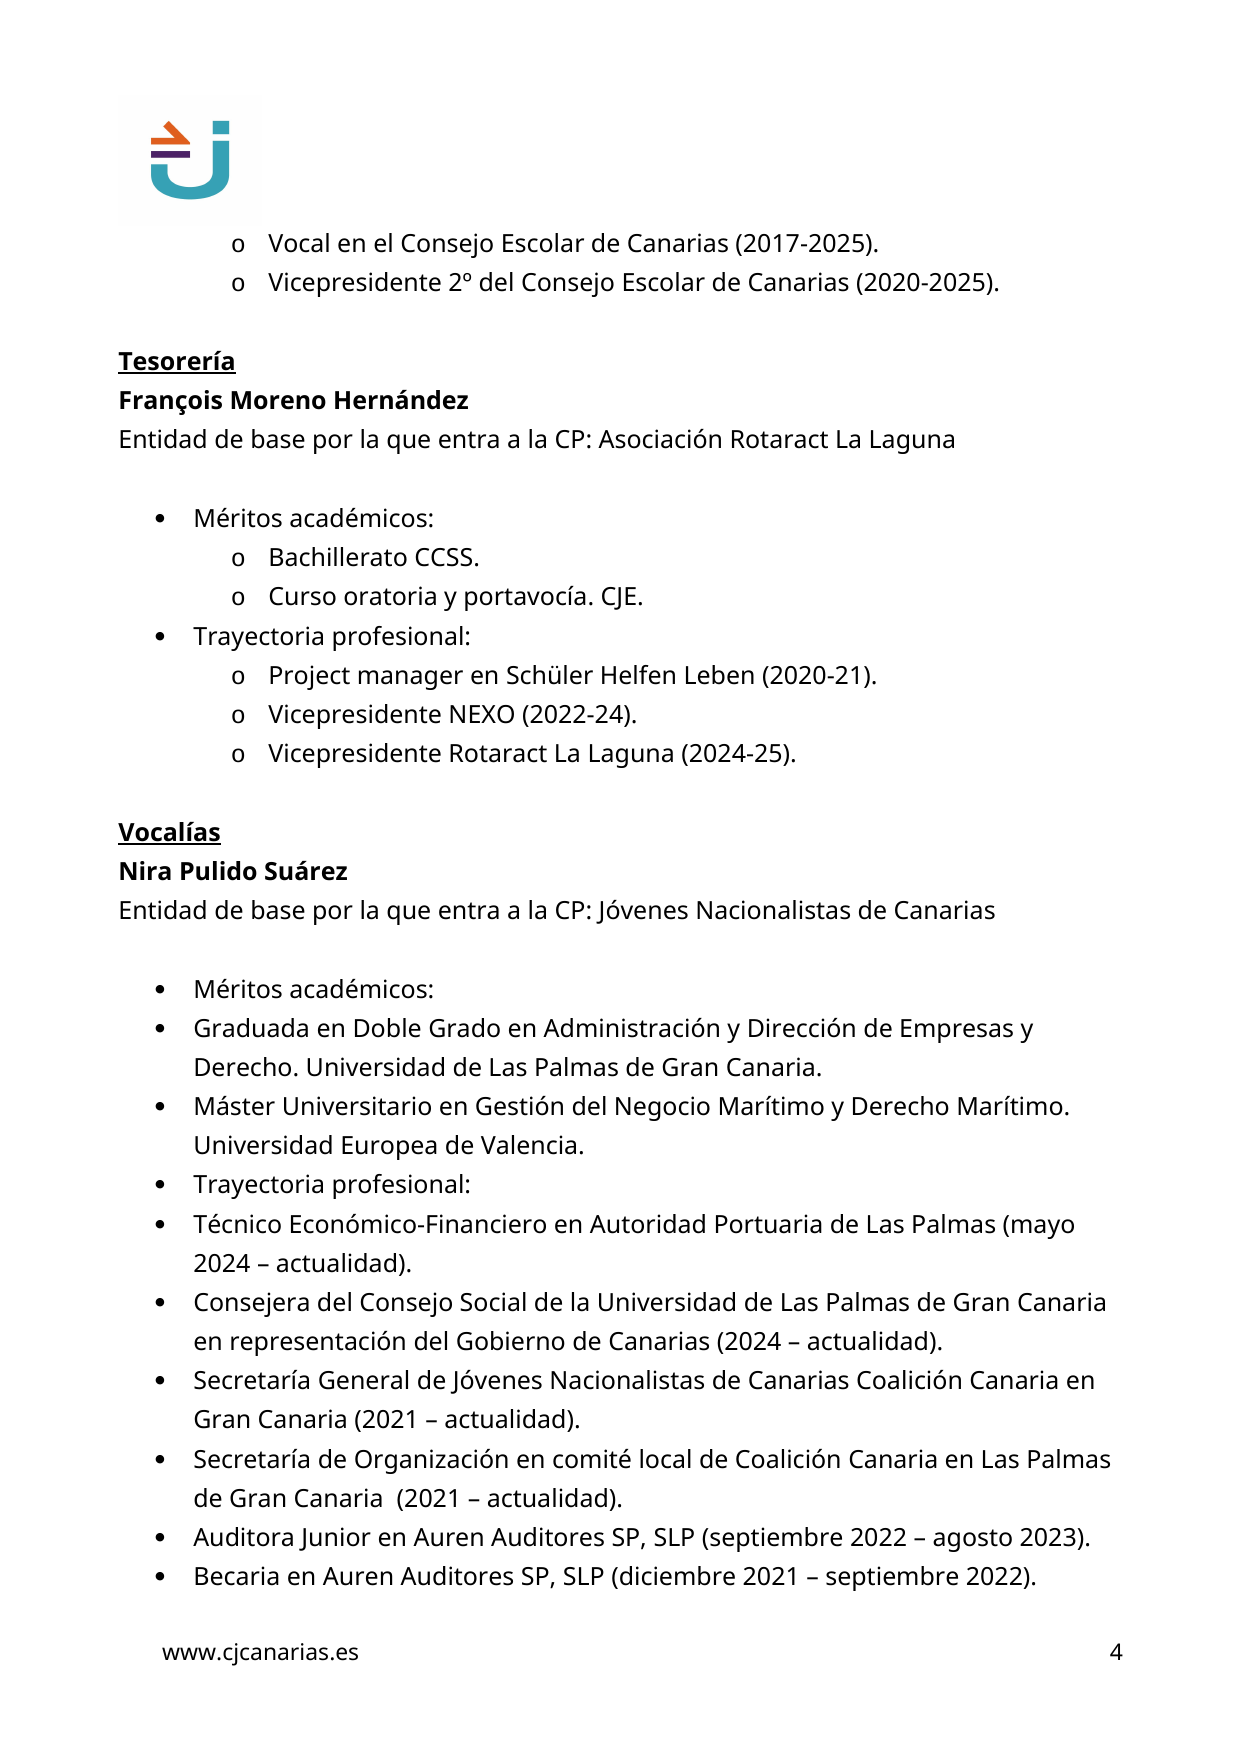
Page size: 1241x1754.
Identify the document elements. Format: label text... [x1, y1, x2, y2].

list Vicepresidente 2º del Consejo Escolar de Canarias (2020-2025). [231, 265, 1122, 299]
text Entidad de base por la que entra a la CP: Jóvenes Nacionalistas de Canarias [118, 893, 1122, 927]
text Entidad de base por la que entra a la CP: Asociación Rotaract La Laguna [118, 422, 1122, 456]
list Trayectoria profesional: [156, 618, 1122, 652]
list Técnico Económico-Financiero en Autoridad Portuaria de Las Palmas (mayo 2024 – actualidad). [156, 1206, 1122, 1279]
list Méritos académicos: [156, 971, 1122, 1005]
list Trayectoria profesional: [156, 1167, 1122, 1201]
list Bachillerato CCSS. [231, 539, 1122, 574]
list Méritos académicos: [156, 500, 1122, 534]
list Secretaría de Organización en comité local de Coalición Canaria en Las Palmas de Gran Canaria (2021 – actualidad). [156, 1441, 1122, 1514]
list Curso oratoria y portavocía. CJE. [231, 579, 1122, 613]
text François Moreno Hernández [118, 383, 1122, 417]
list Vocal en el Consejo Escolar de Canarias (2017-2025). [231, 226, 1122, 260]
list Vicepresidente NEXO (2022-24). [231, 697, 1122, 731]
text Vocalías [118, 815, 1122, 849]
list Becaria en Auren Auditores SP, SLP (diciembre 2021 – septiembre 2022). [156, 1559, 1122, 1593]
list Secretaría General de Jóvenes Nacionalistas de Canarias Coalición Canaria en Gran Canaria (2021 – actualidad). [156, 1363, 1122, 1436]
text Tesorería [118, 344, 1122, 378]
text Nira Pulido Suárez [118, 854, 1122, 888]
list Vicepresidente Rotaract La Laguna (2024-25). [231, 736, 1122, 770]
list Máster Universitario en Gestión del Negocio Marítimo y Derecho Marítimo. Universidad Europea de Valencia. [156, 1089, 1122, 1162]
list Graduada en Doble Grado en Administración y Dirección de Empresas y Derecho. Universidad de Las Palmas de Gran Canaria. [156, 1011, 1122, 1084]
list Project manager en Schüler Helfen Leben (2020-21). [231, 657, 1122, 692]
list Auditora Junior en Auren Auditores SP, SLP (septiembre 2022 – agosto 2023). [156, 1520, 1122, 1554]
list Consejera del Consejo Social de la Universidad de Las Palmas de Gran Canaria en representación del Gobierno de Canarias (2024 – actualidad). [156, 1285, 1122, 1358]
